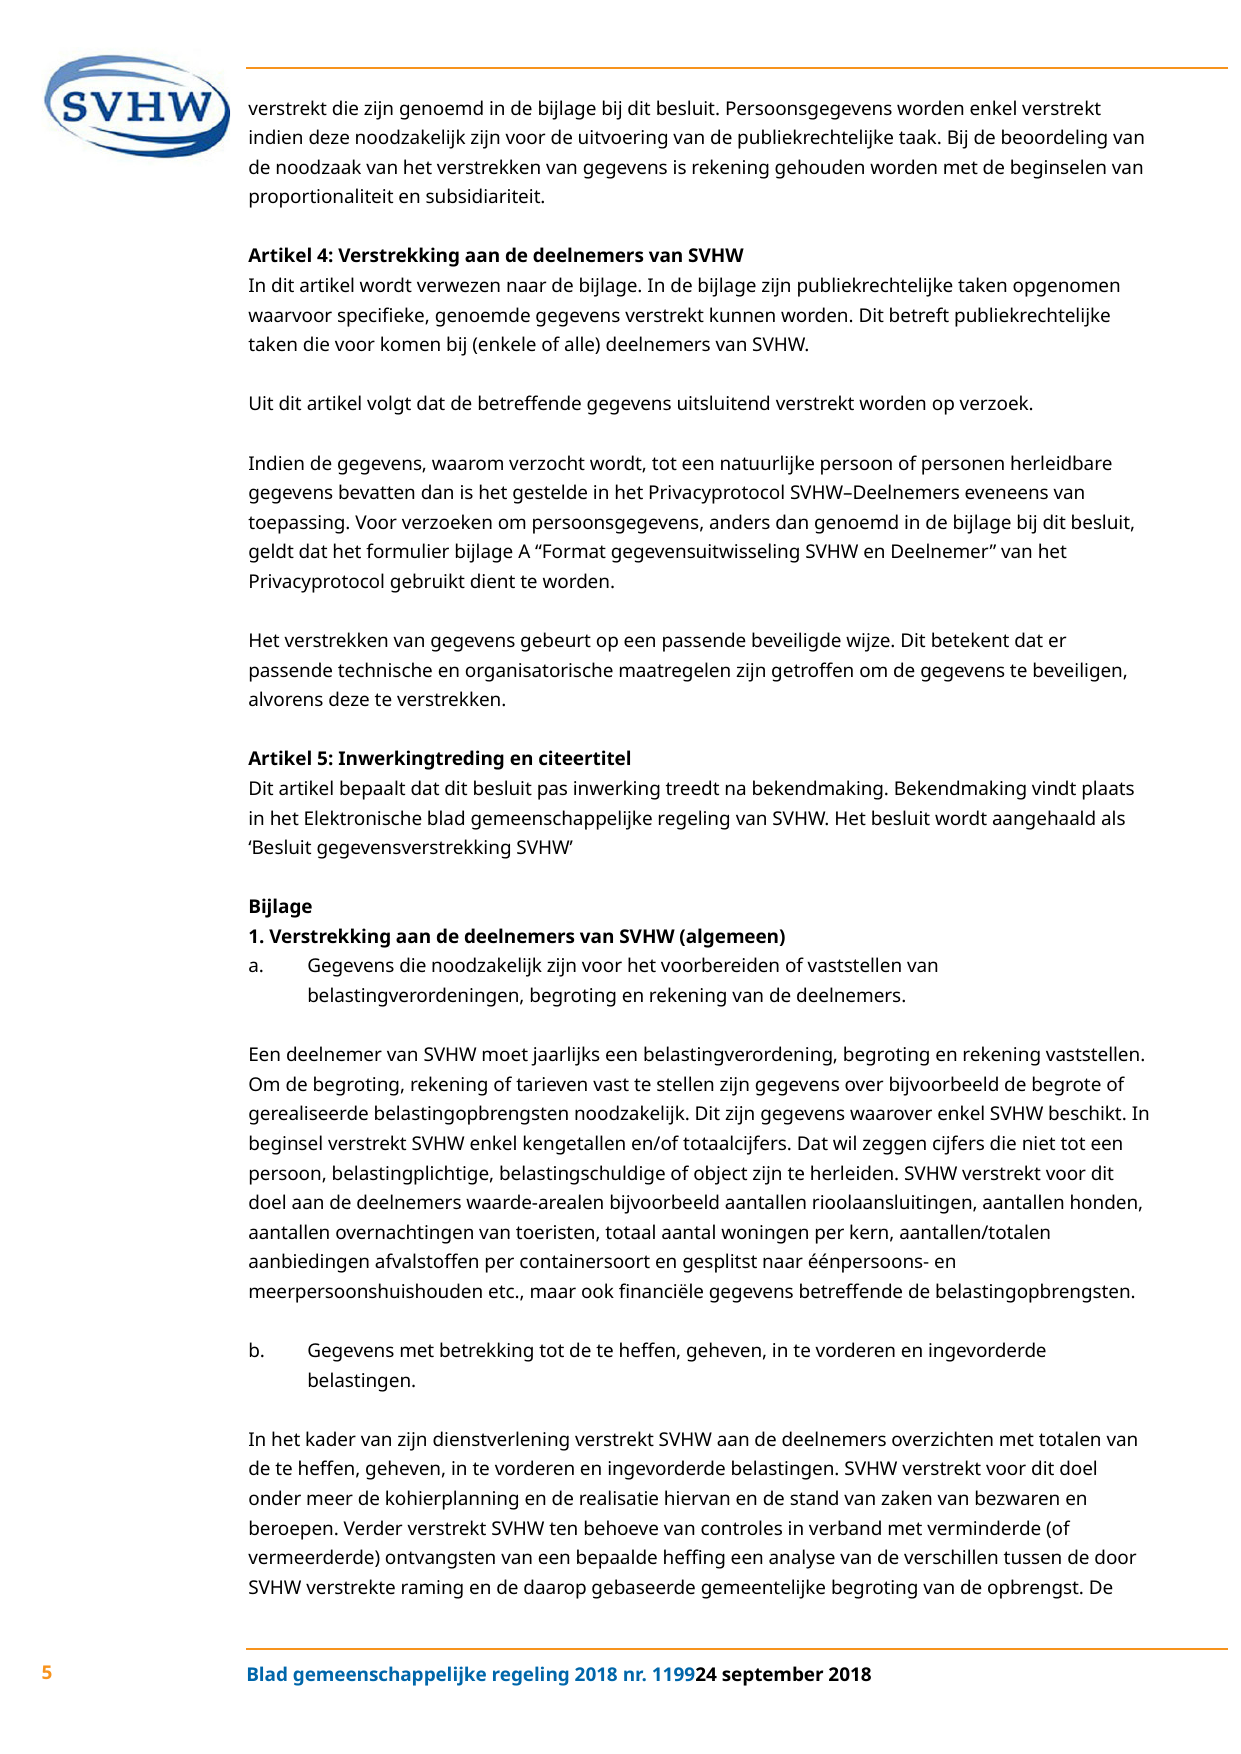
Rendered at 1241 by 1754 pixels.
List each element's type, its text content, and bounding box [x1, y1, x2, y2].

text Bijlage [248, 893, 1152, 919]
text Artikel 5: Inwerkingtreding en citeertitel [248, 746, 1152, 771]
picture [41, 47, 231, 172]
text Het verstrekken van gegevens gebeurt op een passende beveiligde wijze. Dit betekent dat er passende technische en organisatorische maatregelen zijn getroffen om de gegevens te beveiligen, alvorens deze te verstrekken. [248, 627, 1152, 712]
text In dit artikel wordt verwezen naar de bijlage. In de bijlage zijn publiekrechtelijke taken opgenomen waarvoor specifieke, genoemde gegevens verstrekt kunnen worden. Dit betreft publiekrechtelijke taken die voor komen bij (enkele of alle) deelnemers van SVHW. [248, 272, 1152, 357]
text Een deelnemer van SVHW moet jaarlijks een belastingverordening, begroting en rekening vaststellen. Om de begroting, rekening of tarieven vast te stellen zijn gegevens over bijvoorbeeld de begrote of gerealiseerde belastingopbrengsten noodzakelijk. Dit zijn gegevens waarover enkel SVHW beschikt. In beginsel verstrekt SVHW enkel kengetallen en/of totaalcijfers. Dat wil zeggen cijfers die niet tot een persoon, belastingplichtige, belastingschuldige of object zijn te herleiden. SVHW verstrekt voor dit doel aan de deelnemers waarde-arealen bijvoorbeeld aantallen rioolaansluitingen, aantallen honden, aantallen overnachtingen van toeristen, totaal aantal woningen per kern, aantallen/totalen aanbiedingen afvalstoffen per containersoort en gesplitst naar éénpersoons- en meerpersoonshuishouden etc., maar ook financiële gegevens betreffende de belastingopbrengsten. [248, 1041, 1152, 1304]
list Gegevens met betrekking tot de te heffen, geheven, in te vorderen en ingevorderde belastingen. [248, 1337, 1152, 1393]
text verstrekt die zijn genoemd in de bijlage bij dit besluit. Persoonsgegevens worden enkel verstrekt indien deze noodzakelijk zijn voor de uitvoering van de publiekrechtelijke taak. Bij de beoordeling van de noodzaak van het verstrekken van gegevens is rekening gehouden worden met de beginselen van proportionaliteit en subsidiariteit. [248, 95, 1152, 209]
text 1. Verstrekking aan de deelnemers van SVHW (algemeen) [248, 923, 1152, 949]
text Indien de gegevens, waarom verzocht wordt, tot een natuurlijke persoon of personen herleidbare gegevens bevatten dan is het gestelde in het Privacyprotocol SVHW–Deelnemers eveneens van toepassing. Voor verzoeken om persoonsgegevens, anders dan genoemd in de bijlage bij dit besluit, geldt dat het formulier bijlage A “Format gegevensuitwisseling SVHW en Deelnemer” van het Privacyprotocol gebruikt dient te worden. [248, 450, 1152, 594]
text Uit dit artikel volgt dat de betreffende gegevens uitsluitend verstrekt worden op verzoek. [248, 391, 1152, 416]
text Dit artikel bepaalt dat dit besluit pas inwerking treedt na bekendmaking. Bekendmaking vindt plaats in het Elektronische blad gemeenschappelijke regeling van SVHW. Het besluit wordt aangehaald als ‘Besluit gegevensverstrekking SVHW’ [248, 775, 1152, 860]
text In het kader van zijn dienstverlening verstrekt SVHW aan de deelnemers overzichten met totalen van de te heffen, geheven, in te vorderen en ingevorderde belastingen. SVHW verstrekt voor dit doel onder meer de kohierplanning en de realisatie hiervan en de stand van zaken van bezwaren en beroepen. Verder verstrekt SVHW ten behoeve van controles in verband met verminderde (of vermeerderde) ontvangsten van een bepaalde heffing een analyse van de verschillen tussen de door SVHW verstrekte raming en de daarop gebaseerde gemeentelijke begroting van de opbrengst. De [248, 1426, 1152, 1600]
text Artikel 4: Verstrekking aan de deelnemers van SVHW [248, 243, 1152, 268]
list Gegevens die noodzakelijk zijn voor het voorbereiden of vaststellen van belastingverordeningen, begroting en rekening van de deelnemers. [248, 953, 1152, 1008]
